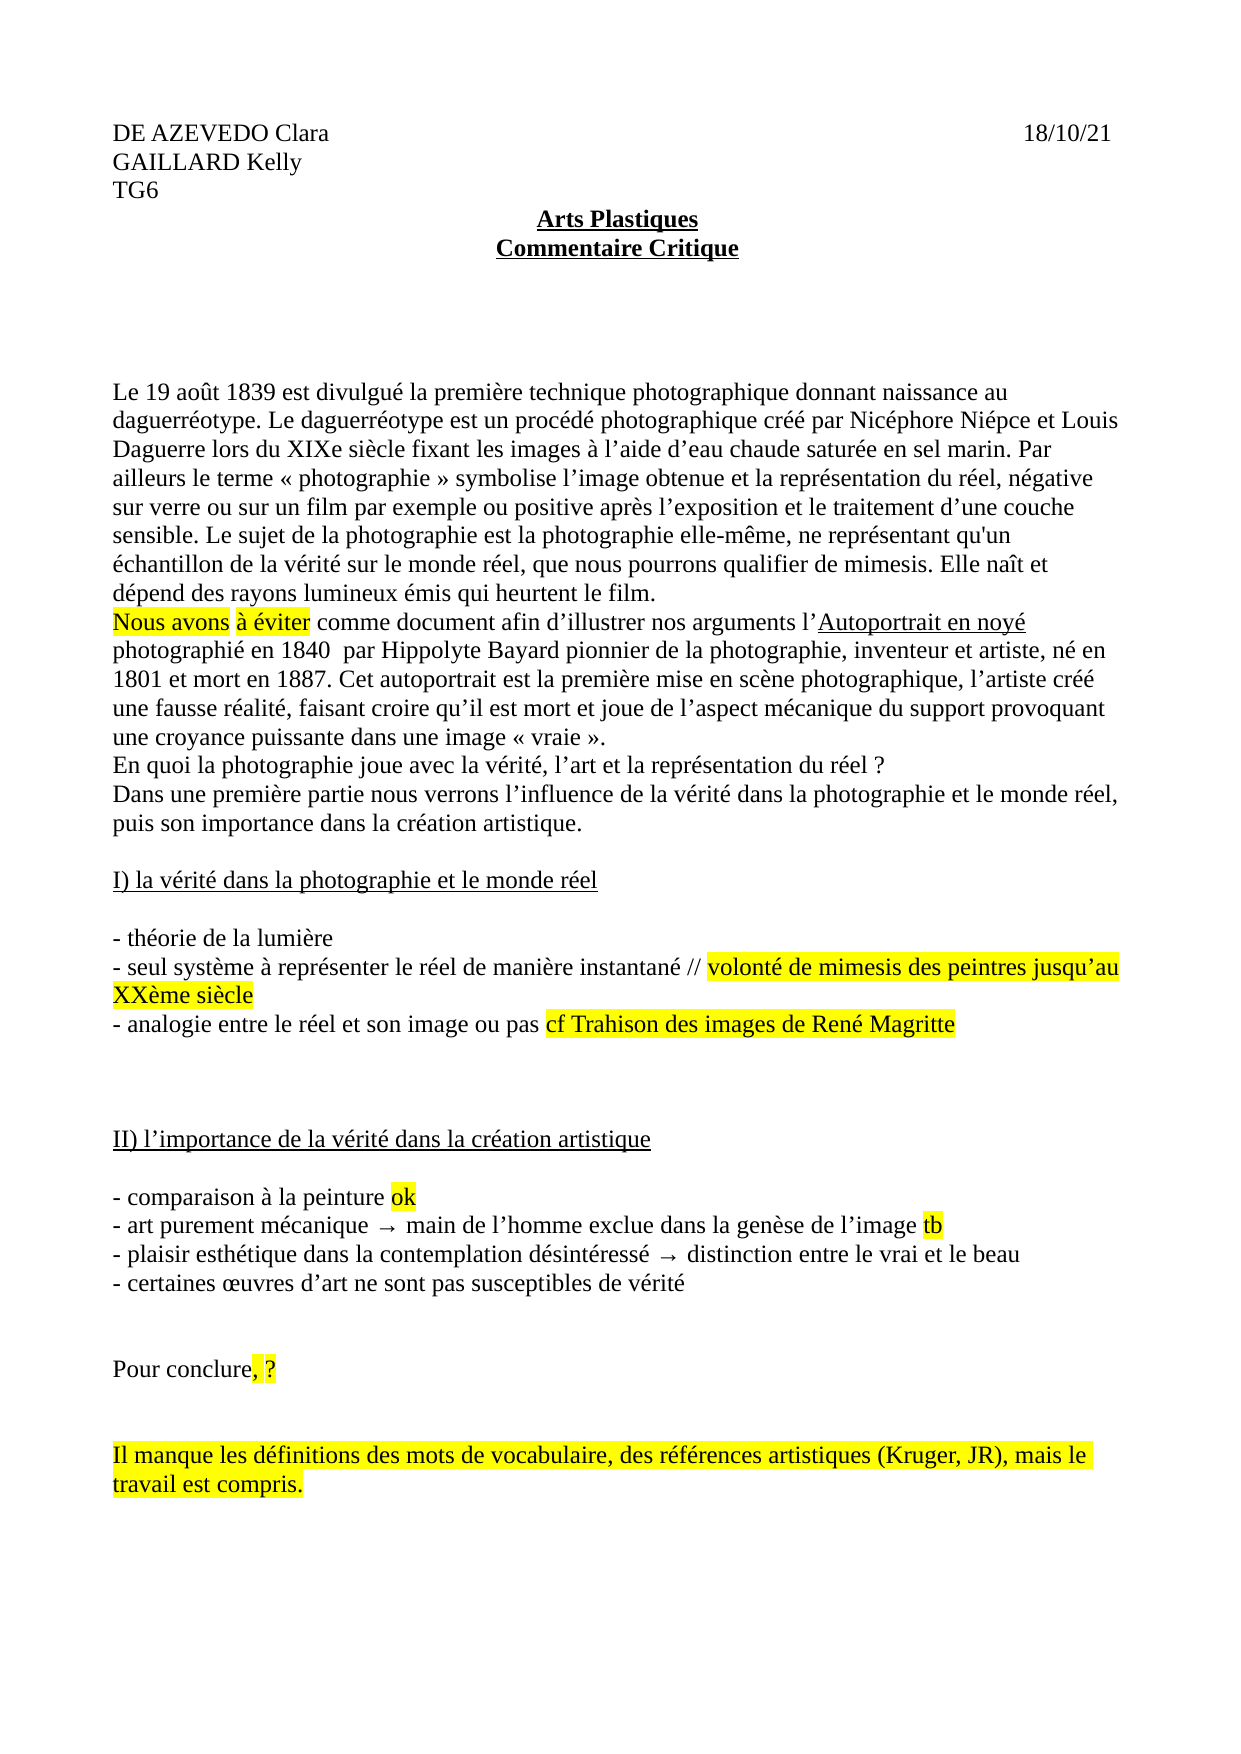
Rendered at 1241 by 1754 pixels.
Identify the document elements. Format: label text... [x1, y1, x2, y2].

text Commentaire Critique [112, 233, 1122, 262]
text Il manque les définitions des mots de vocabulaire, des références artistiques (Kruger, JR), mais le travail est compris. [112, 1441, 1122, 1498]
text - théorie de la lumière [112, 923, 1122, 952]
text II) l’importance de la vérité dans la création artistique [112, 1124, 1122, 1153]
text - analogie entre le réel et son image ou pas cf Trahison des images de René Magritte [112, 1009, 1122, 1038]
text Dans une première partie nous verrons l’influence de la vérité dans la photographie et le monde réel, puis son importance dans la création artistique. [112, 779, 1122, 837]
text I) la vérité dans la photographie et le monde réel [112, 866, 1122, 894]
text - comparaison à la peinture ok [112, 1182, 1122, 1211]
text - seul système à représenter le réel de manière instantané // volonté de mimesis des peintres jusqu’au XXème siècle [112, 952, 1122, 1009]
text TG6 [112, 176, 1122, 204]
text - plaisir esthétique dans la contemplation désintéressé → distinction entre le vrai et le beau [112, 1239, 1122, 1268]
text Arts Plastiques [112, 204, 1122, 233]
text - certaines œuvres d’art ne sont pas susceptibles de vérité [112, 1268, 1122, 1297]
text DE AZEVEDO Clara 18/10/21 [112, 118, 1122, 147]
text En quoi la photographie joue avec la vérité, l’art et la représentation du réel ? [112, 751, 1122, 779]
text Le 19 août 1839 est divulgué la première technique photographique donnant naissance au daguerréotype. Le daguerréotype est un procédé photographique créé par Nicéphore Niépce et Louis Daguerre lors du XIXe siècle fixant les images à l’aide d’eau chaude saturée en sel marin. Par ailleurs le terme « photographie » symbolise l’image obtenue et la représentation du réel, négative sur verre ou sur un film par exemple ou positive après l’exposition et le traitement d’une couche sensible. Le sujet de la photographie est la photographie elle-même, ne représentant qu'un échantillon de la vérité sur le monde réel, que nous pourrons qualifier de mimesis. Elle naît et dépend des rayons lumineux émis qui heurtent le film. [112, 377, 1122, 607]
text GAILLARD Kelly [112, 147, 1122, 176]
text Pour conclure, ? [112, 1354, 1122, 1383]
text Nous avons à éviter comme document afin d’illustrer nos arguments l’Autoportrait en noyé photographié en 1840 par Hippolyte Bayard pionnier de la photographie, inventeur et artiste, né en 1801 et mort en 1887. Cet autoportrait est la première mise en scène photographique, l’artiste créé une fausse réalité, faisant croire qu’il est mort et joue de l’aspect mécanique du support provoquant une croyance puissante dans une image « vraie ». [112, 607, 1122, 751]
text - art purement mécanique → main de l’homme exclue dans la genèse de l’image tb [112, 1211, 1122, 1239]
